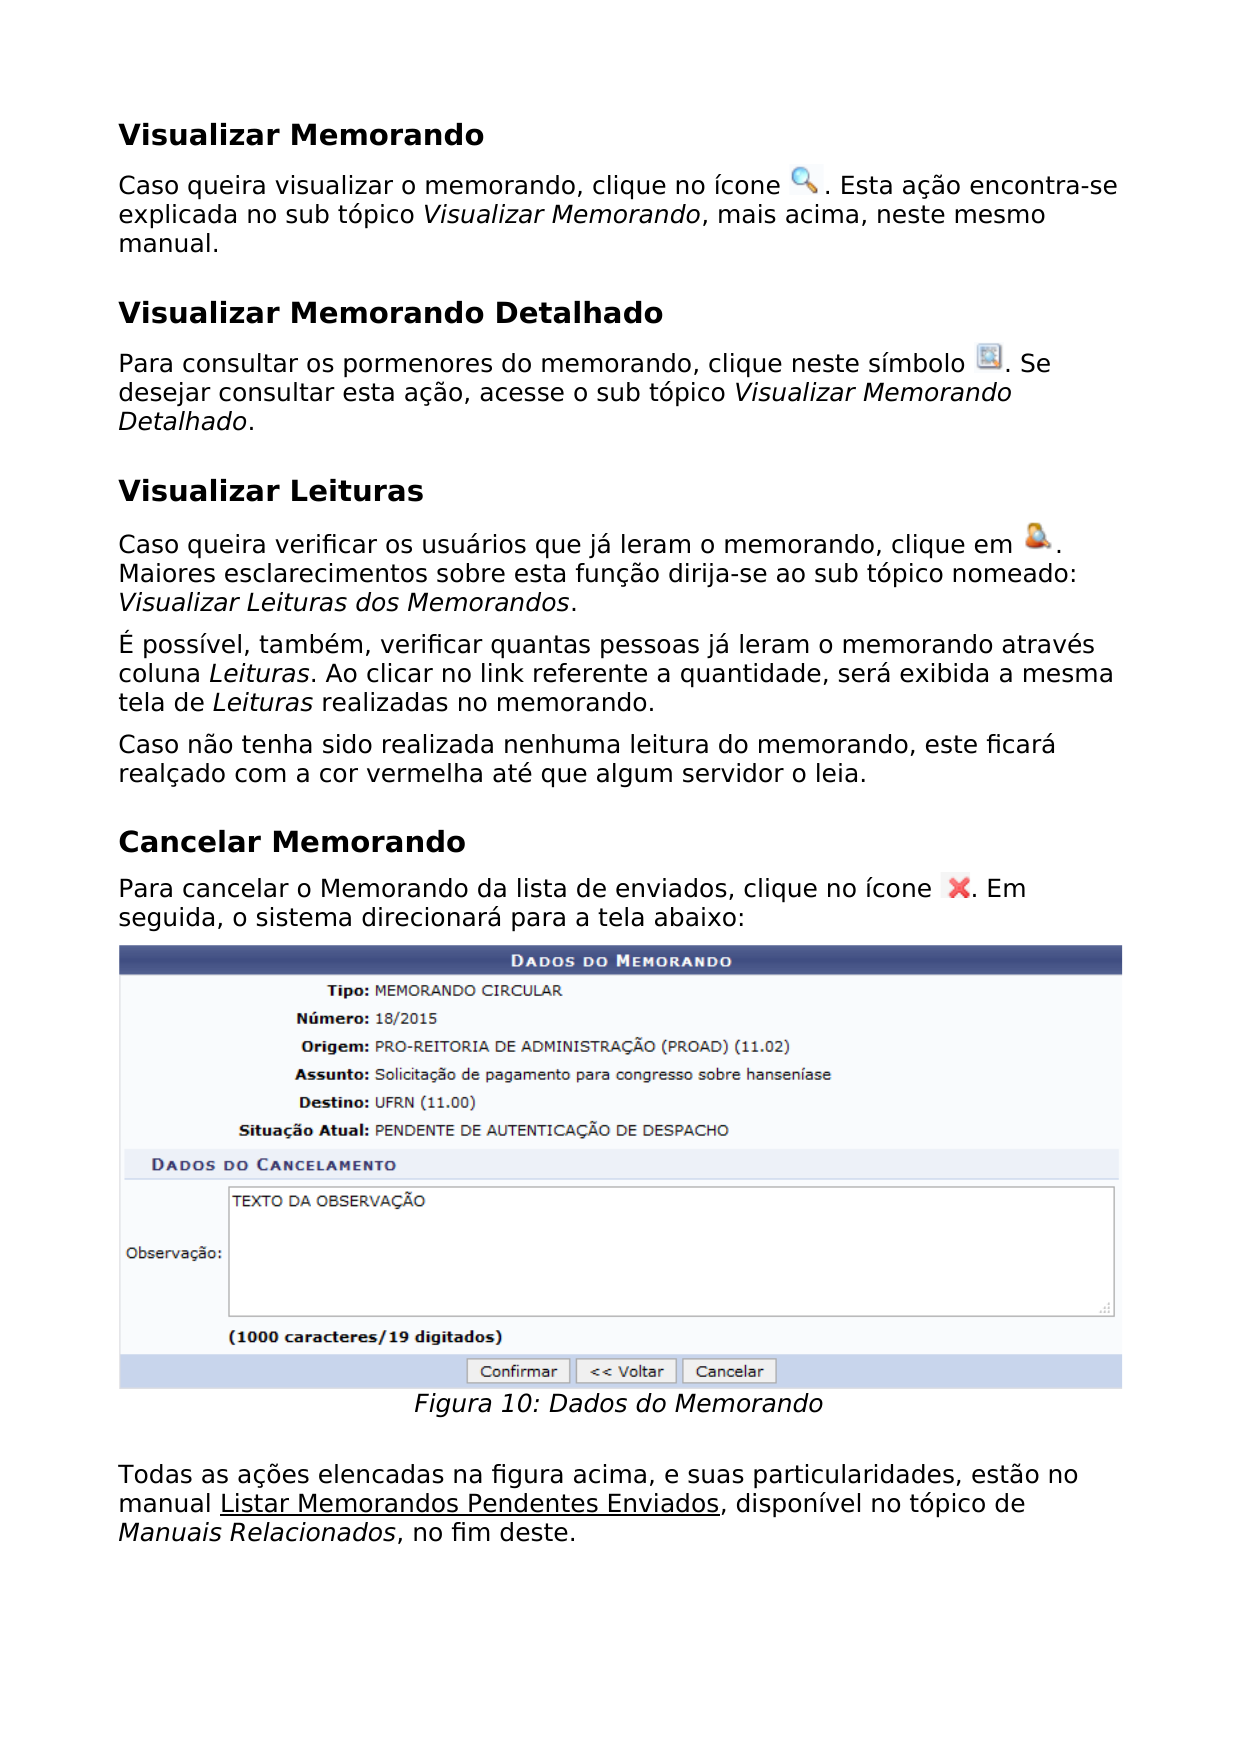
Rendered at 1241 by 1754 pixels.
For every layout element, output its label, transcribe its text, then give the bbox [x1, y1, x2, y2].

picture [940, 872, 971, 898]
picture [974, 342, 1004, 373]
picture [1022, 520, 1055, 554]
text Para consultar os pormenores do memorando, clique neste símbolo . Se desejar consultar esta ação, acesse o sub tópico Visualizar Memorando Detalhado. [118, 342, 1122, 436]
picture [118, 945, 1123, 1389]
text Caso queira visualizar o memorando, clique no ícone . Esta ação encontra-se explicada no sub tópico Visualizar Memorando, mais acima, neste mesmo manual. [118, 164, 1122, 258]
text Todas as ações elencadas na figura acima, e suas particularidades, estão no manual Listar Memorandos Pendentes Enviados, disponível no tópico de Manuais Relacionados, no fim deste. [118, 1460, 1122, 1547]
text Caso queira verificar os usuários que já leram o memorando, clique em . Maiores esclarecimentos sobre esta função dirija-se ao sub tópico nomeado: Visualizar Leituras dos Memorandos. [118, 520, 1122, 617]
text Para cancelar o Memorando da lista de enviados, clique no ícone . Em seguida, o sistema direcionará para a tela abaixo: [118, 872, 1122, 932]
subtitle Visualizar Leituras [118, 474, 1122, 508]
text É possível, também, verificar quantas pessoas já leram o memorando através coluna Leituras. Ao clicar no link referente a quantidade, será exibida a mesma tela de Leituras realizadas no memorando. [118, 630, 1122, 717]
subtitle Visualizar Memorando Detalhado [118, 296, 1122, 330]
subtitle Visualizar Memorando [118, 118, 1122, 152]
picture [789, 164, 824, 195]
text Caso não tenha sido realizada nenhuma leitura do memorando, este ficará realçado com a cor vermelha até que algum servidor o leia. [118, 730, 1122, 788]
text Figura 10: Dados do Memorando [118, 1389, 1122, 1418]
subtitle Cancelar Memorando [118, 826, 1122, 860]
